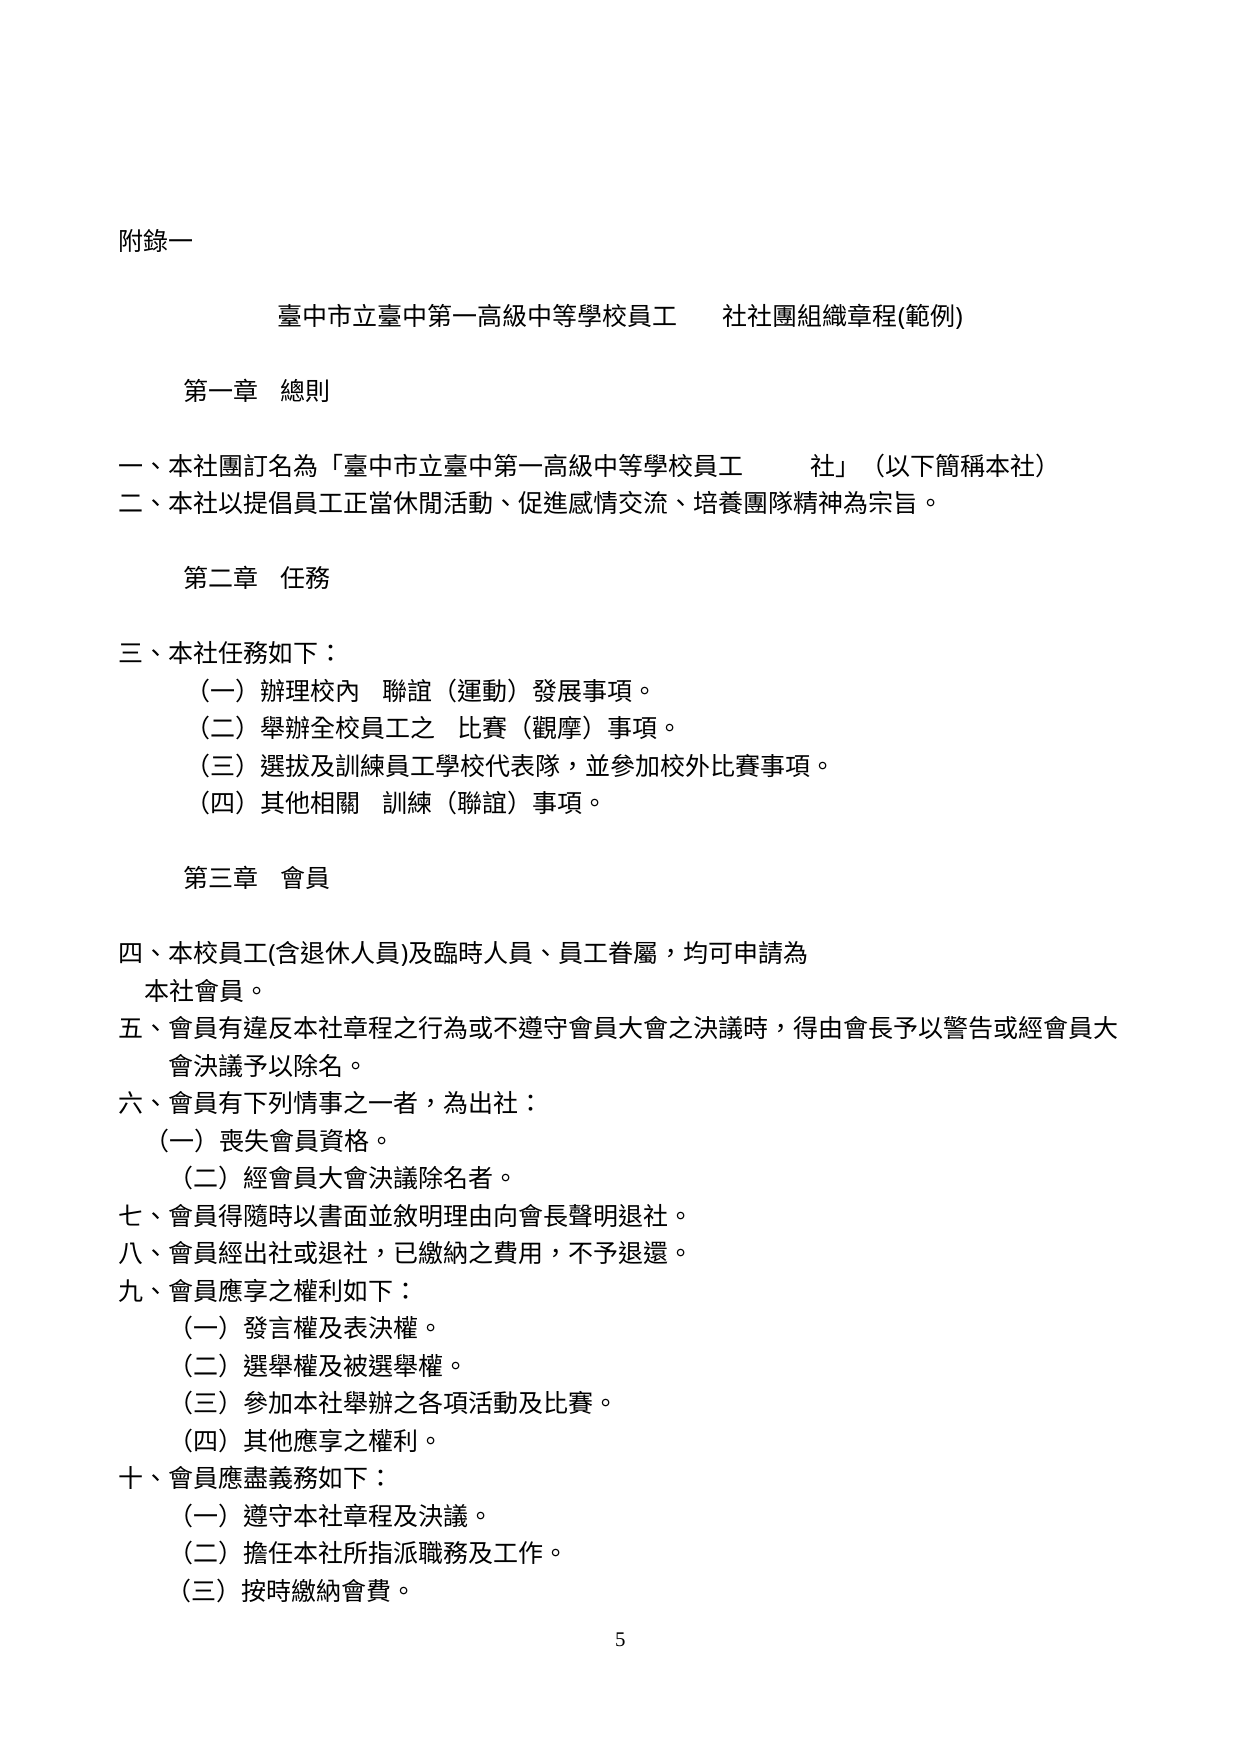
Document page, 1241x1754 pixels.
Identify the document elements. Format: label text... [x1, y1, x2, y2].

text 九、會員應享之權利如下： [118, 1271, 1122, 1308]
text 第一章 總則 [118, 371, 1122, 408]
text （二）選舉權及被選舉權。 [118, 1346, 1122, 1383]
text 四、本校員工(含退休人員)及臨時人員、員工眷屬，均可申請為 [118, 933, 1122, 971]
text （二）舉辦全校員工之 比賽（觀摩）事項。 [118, 708, 1122, 746]
text 第二章 任務 [118, 558, 1122, 596]
text 臺中市立臺中第一高級中等學校員工 社社團組織章程(範例) [118, 296, 1122, 333]
text （二）經會員大會決議除名者。 [118, 1158, 1122, 1196]
text 第三章 會員 [118, 858, 1122, 896]
text 二、本社以提倡員工正當休閒活動、促進感情交流、培養團隊精神為宗旨。 [118, 483, 1122, 521]
text 七、會員得隨時以書面並敘明理由向會長聲明退社。 [118, 1196, 1122, 1233]
text 五、會員有違反本社章程之行為或不遵守會員大會之決議時，得由會長予以警告或經會員大會決議予以除名。 [118, 1008, 1122, 1083]
text （一）發言權及表決權。 [118, 1308, 1122, 1346]
text （二）擔任本社所指派職務及工作。 [118, 1533, 1122, 1571]
text （四）其他相關 訓練（聯誼）事項。 [118, 783, 1122, 821]
text 一、本社團訂名為「臺中市立臺中第一高級中等學校員工 社」（以下簡稱本社） [118, 446, 1122, 483]
text 本社會員。 [118, 971, 1122, 1008]
text （一）喪失會員資格。 [118, 1121, 1122, 1158]
text 六、會員有下列情事之一者，為出社： [118, 1083, 1122, 1121]
text （一）遵守本社章程及決議。 [118, 1496, 1122, 1533]
text （三）參加本社舉辦之各項活動及比賽。 [118, 1383, 1122, 1421]
text 八、會員經出社或退社，已繳納之費用，不予退還。 [118, 1233, 1122, 1271]
text （四）其他應享之權利。 [118, 1421, 1122, 1458]
text 附錄一 [118, 221, 1122, 258]
text （三）選拔及訓練員工學校代表隊，並參加校外比賽事項。 [118, 746, 1122, 783]
text （三）按時繳納會費。 [118, 1571, 1122, 1608]
text 十、會員應盡義務如下： [118, 1458, 1122, 1496]
text 三、本社任務如下： [118, 633, 1122, 671]
text （一）辦理校內 聯誼（運動）發展事項。 [118, 671, 1122, 708]
